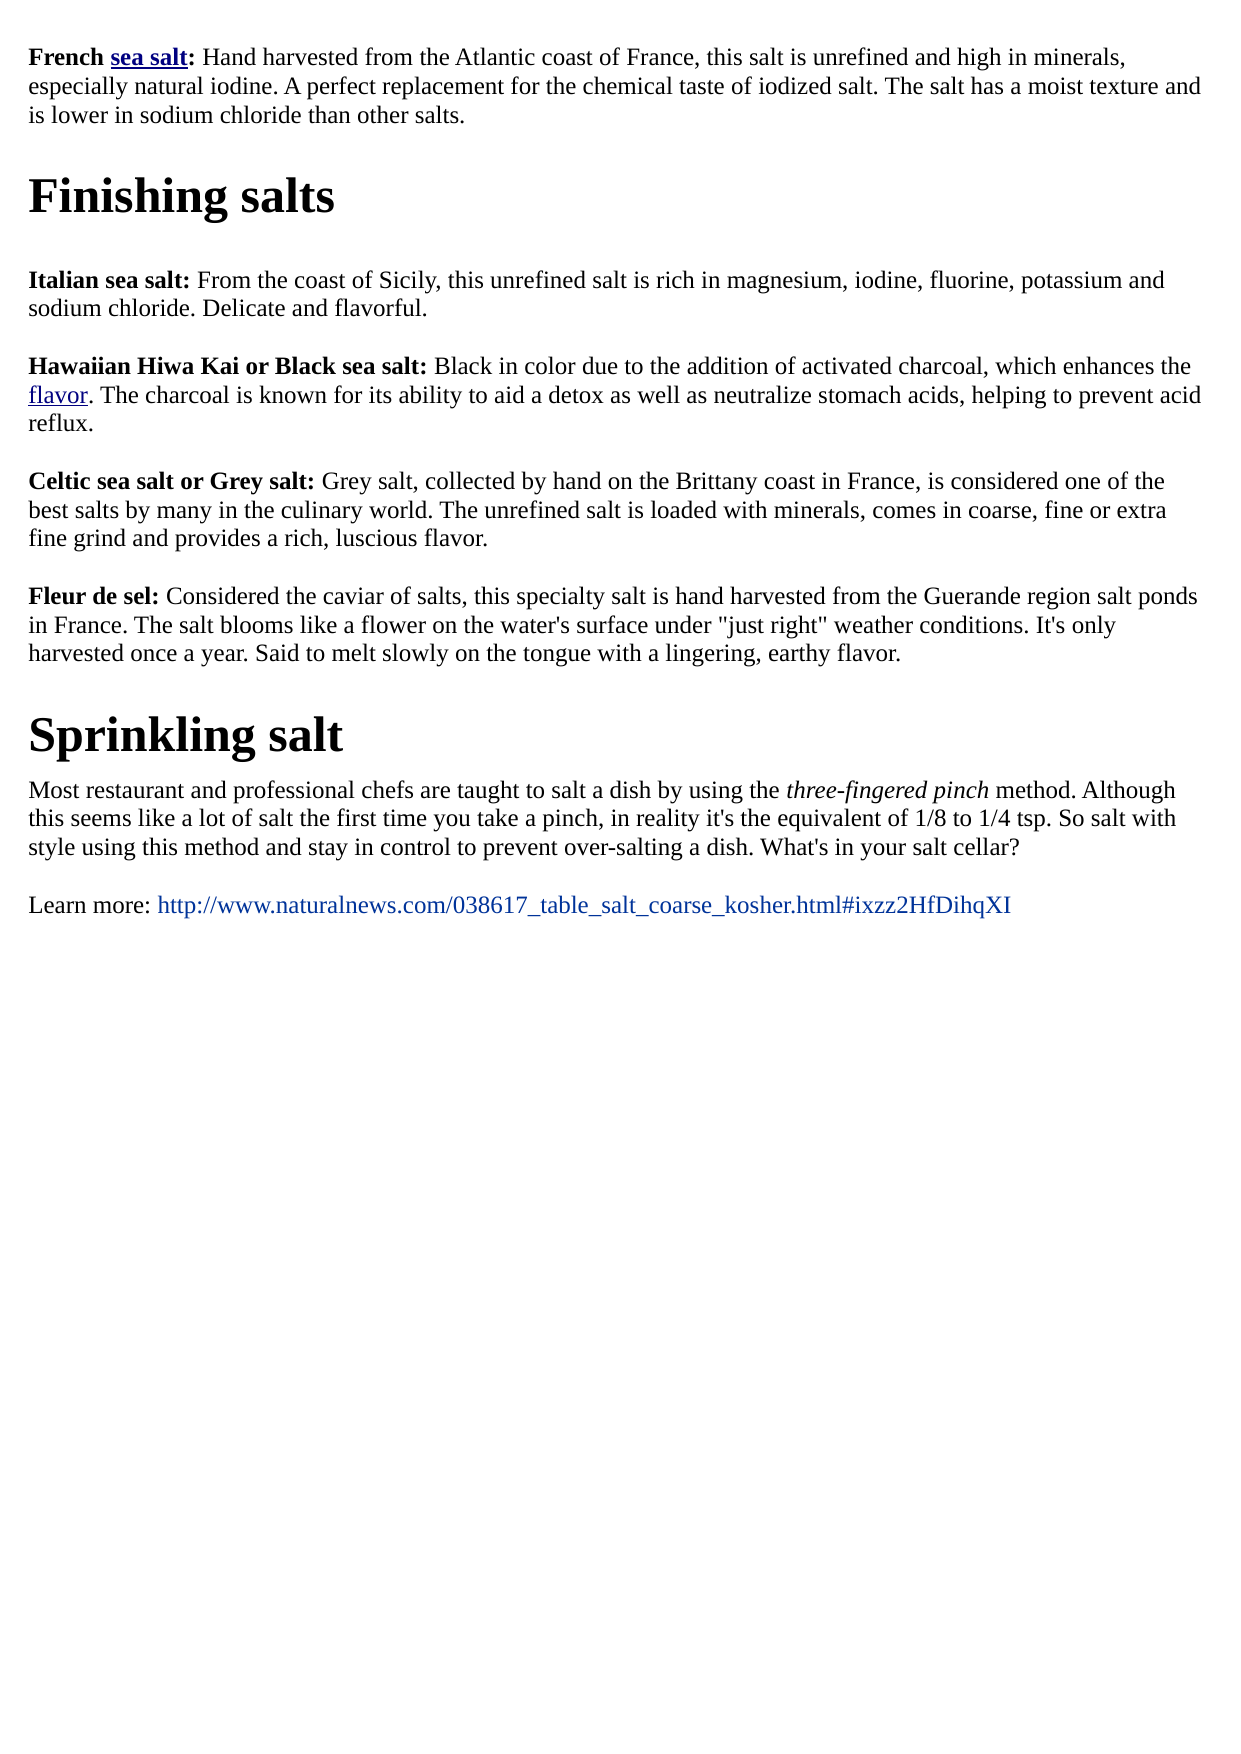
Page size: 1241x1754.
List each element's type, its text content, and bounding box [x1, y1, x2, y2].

subtitle Finishing salts [28, 166, 1211, 223]
text Most restaurant and professional chefs are taught to salt a dish by using the three-fingered pinch method. Although this seems like a lot of salt the first time you take a pinch, in reality it's the equivalent of 1/8 to 1/4 tsp. So salt with style using this method and stay in control to prevent over-salting a dish. What's in your salt cellar? [28, 775, 1211, 861]
subtitle Sprinkling salt [28, 705, 1211, 762]
text Learn more: http://www.naturalnews.com/038617_table_salt_coarse_kosher.html#ixzz2HfDihqXI [28, 861, 1211, 918]
text French sea salt: Hand harvested from the Atlantic coast of France, this salt is unrefined and high in minerals, especially natural iodine. A perfect replacement for the chemical taste of iodized salt. The salt has a moist texture and is lower in sodium chloride than other salts. [28, 42, 1211, 128]
text Italian sea salt: From the coast of Sicily, this unrefined salt is rich in magnesium, iodine, fluorine, potassium and sodium chloride. Delicate and flavorful. Hawaiian Hiwa Kai or Black sea salt: Black in color due to the addition of activated charcoal, which enhances the flavor. The charcoal is known for its ability to aid a detox as well as neutralize stomach acids, helping to prevent acid reflux. Celtic sea salt or Grey salt: Grey salt, collected by hand on the Brittany coast in France, is considered one of the best salts by many in the culinary world. The unrefined salt is loaded with minerals, comes in coarse, fine or extra fine grind and provides a rich, luscious flavor. Fleur de sel: Considered the caviar of salts, this specialty salt is hand harvested from the Guerande region salt ponds in France. The salt blooms like a flower on the water's surface under "just right" weather conditions. It's only harvested once a year. Said to melt slowly on the tongue with a lingering, earthy flavor. [28, 236, 1211, 667]
